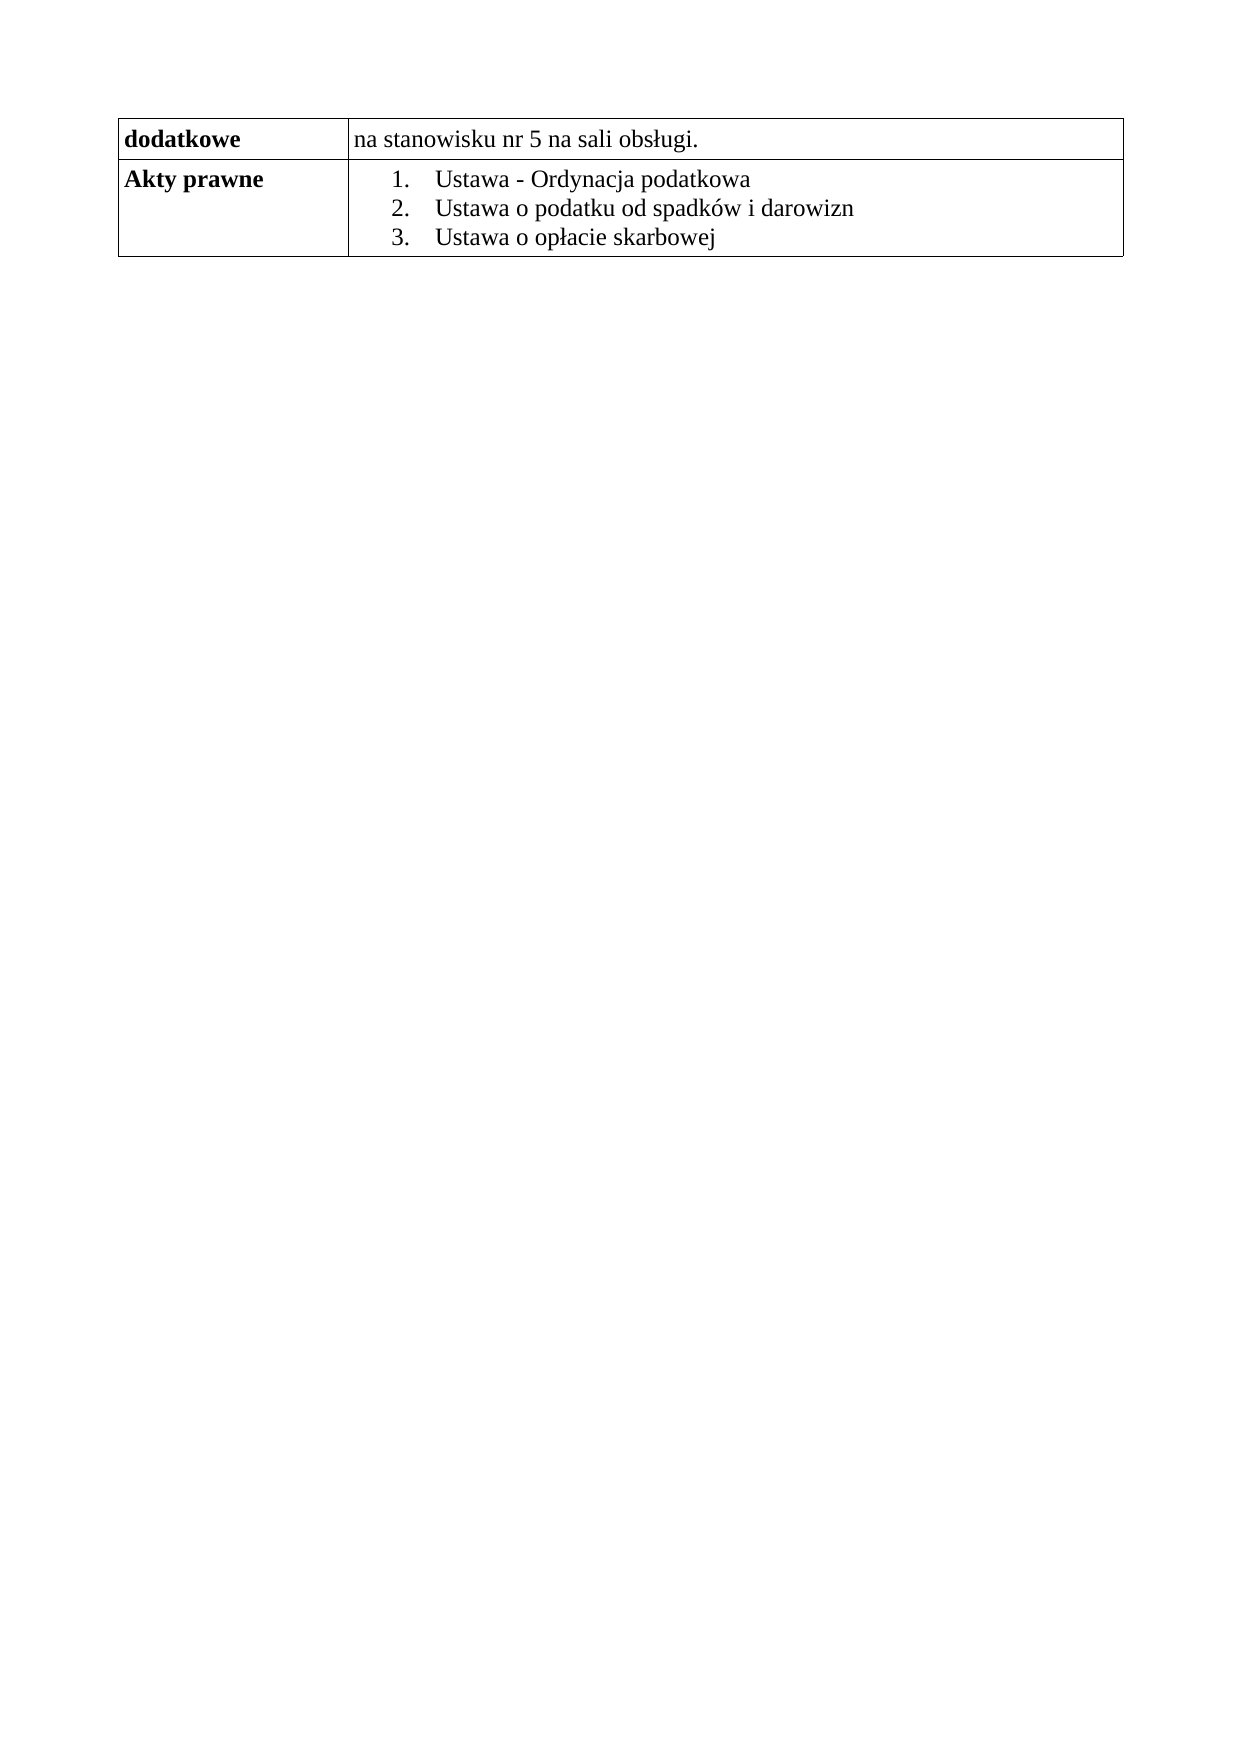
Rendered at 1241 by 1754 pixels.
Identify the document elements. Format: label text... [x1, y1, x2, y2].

table_cell Akty prawne [119, 160, 348, 256]
table_cell dodatkowe [119, 119, 348, 158]
table_cell Ustawa - Ordynacja podatkowa Ustawa o podatku od spadków i darowizn Ustawa o opłacie skarbowej [349, 160, 1123, 256]
table_cell na stanowisku nr 5 na sali obsługi. [349, 119, 1123, 158]
